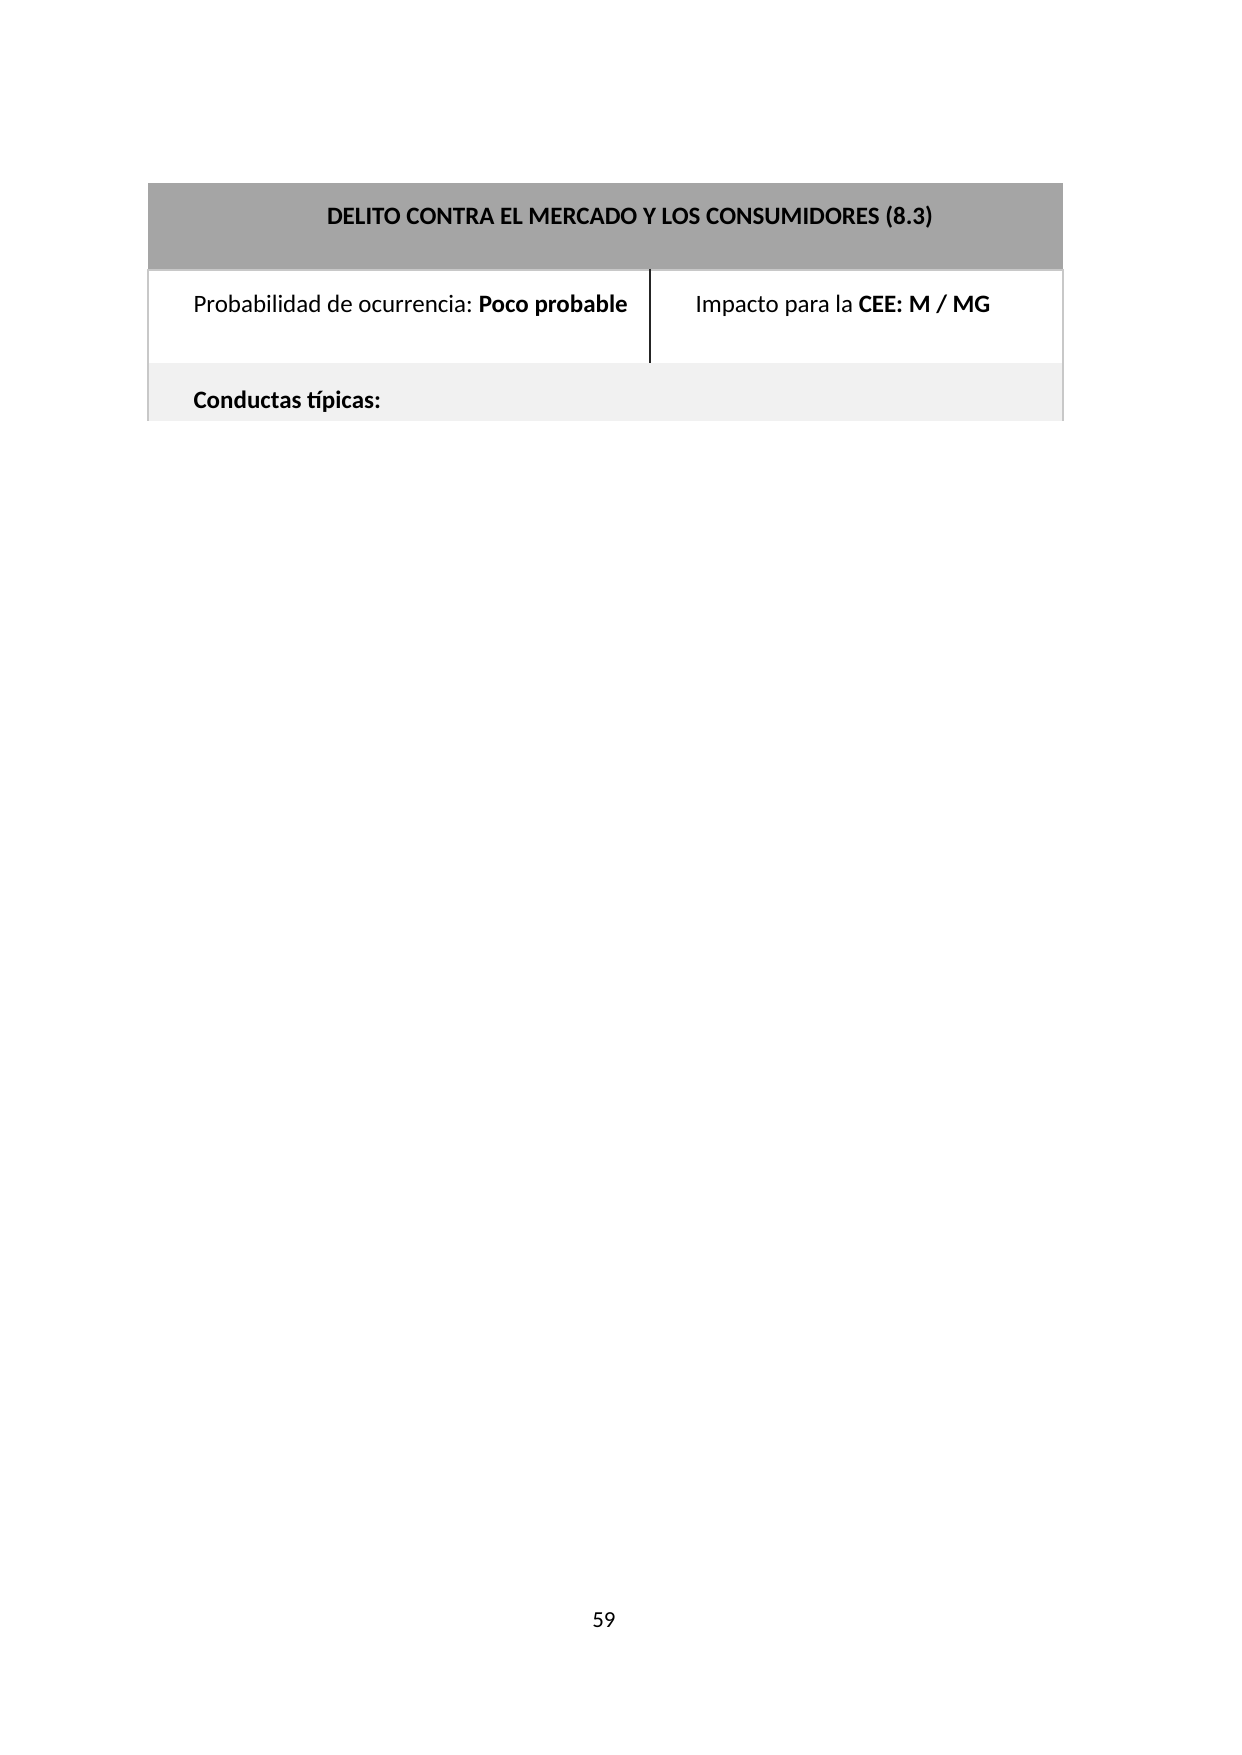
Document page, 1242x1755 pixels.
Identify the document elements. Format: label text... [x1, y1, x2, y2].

table_cell Impacto para la CEE: M / MG [651, 271, 1062, 362]
table_cell Conductas típicas: [149, 363, 1062, 421]
table_header DELITO CONTRA EL MERCADO Y LOS CONSUMIDORES (8.3) [148, 183, 1063, 269]
table_cell Probabilidad de ocurrencia: Poco probable [149, 271, 649, 362]
